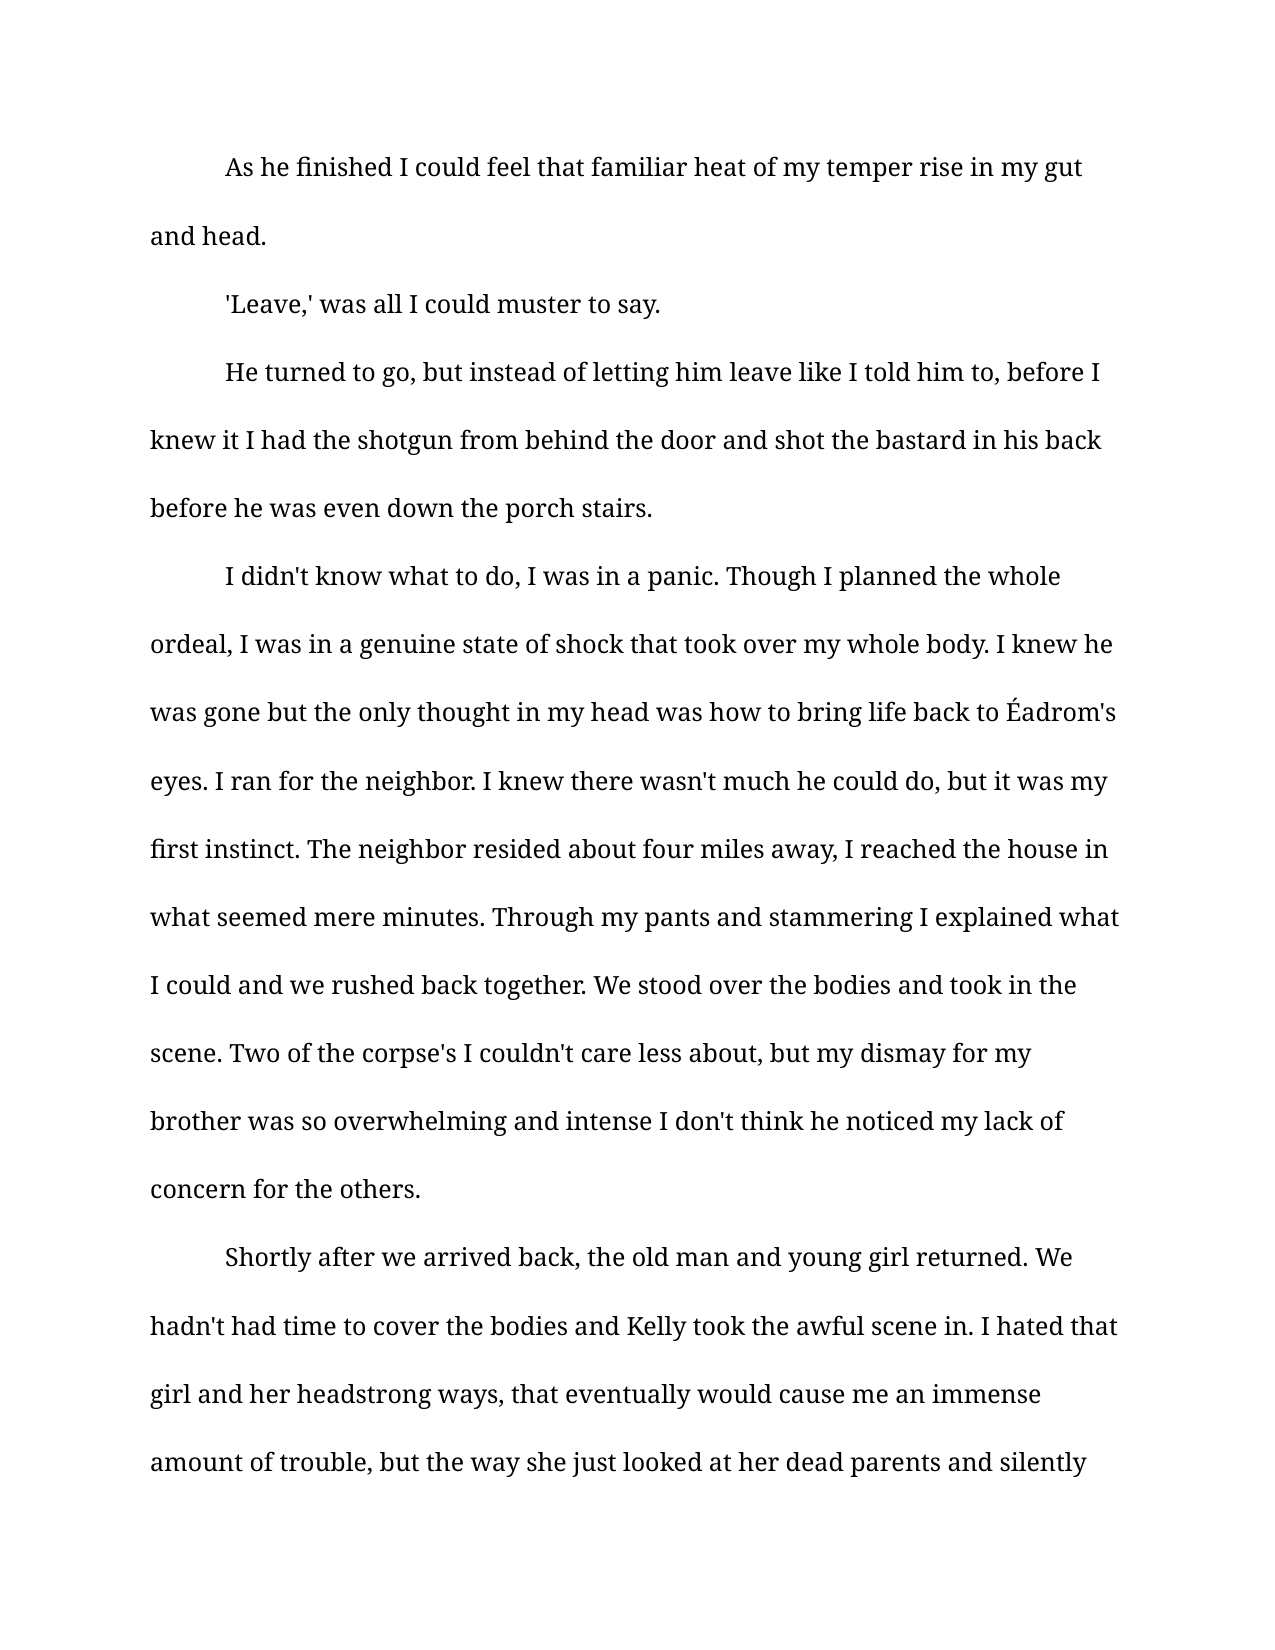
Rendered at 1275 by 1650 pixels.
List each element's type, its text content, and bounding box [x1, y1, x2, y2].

text As he finished I could feel that familiar heat of my temper rise in my gut and head. [150, 150, 1125, 252]
text I didn't know what to do, I was in a panic. Though I planned the whole ordeal, I was in a genuine state of shock that took over my whole body. I knew he was gone but the only thought in my head was how to bring life back to Éadrom's eyes. I ran for the neighbor. I knew there wasn't much he could do, but it was my first instinct. The neighbor resided about four miles away, I reached the house in what seemed mere minutes. Through my pants and stammering I explained what I could and we rushed back together. We stood over the bodies and took in the scene. Two of the corpse's I couldn't care less about, but my dismay for my brother was so overwhelming and intense I don't think he noticed my lack of concern for the others. [150, 559, 1125, 1206]
text 'Leave,' was all I could muster to say. [150, 286, 1125, 320]
text He turned to go, but instead of letting him leave like I told him to, before I knew it I had the shotgun from behind the door and shot the bastard in his back before he was even down the porch stairs. [150, 354, 1125, 525]
text Shortly after we arrived back, the old man and young girl returned. We hadn't had time to cover the bodies and Kelly took the awful scene in. I hated that girl and her headstrong ways, that eventually would cause me an immense amount of trouble, but the way she just looked at her dead parents and silently [150, 1240, 1125, 1478]
